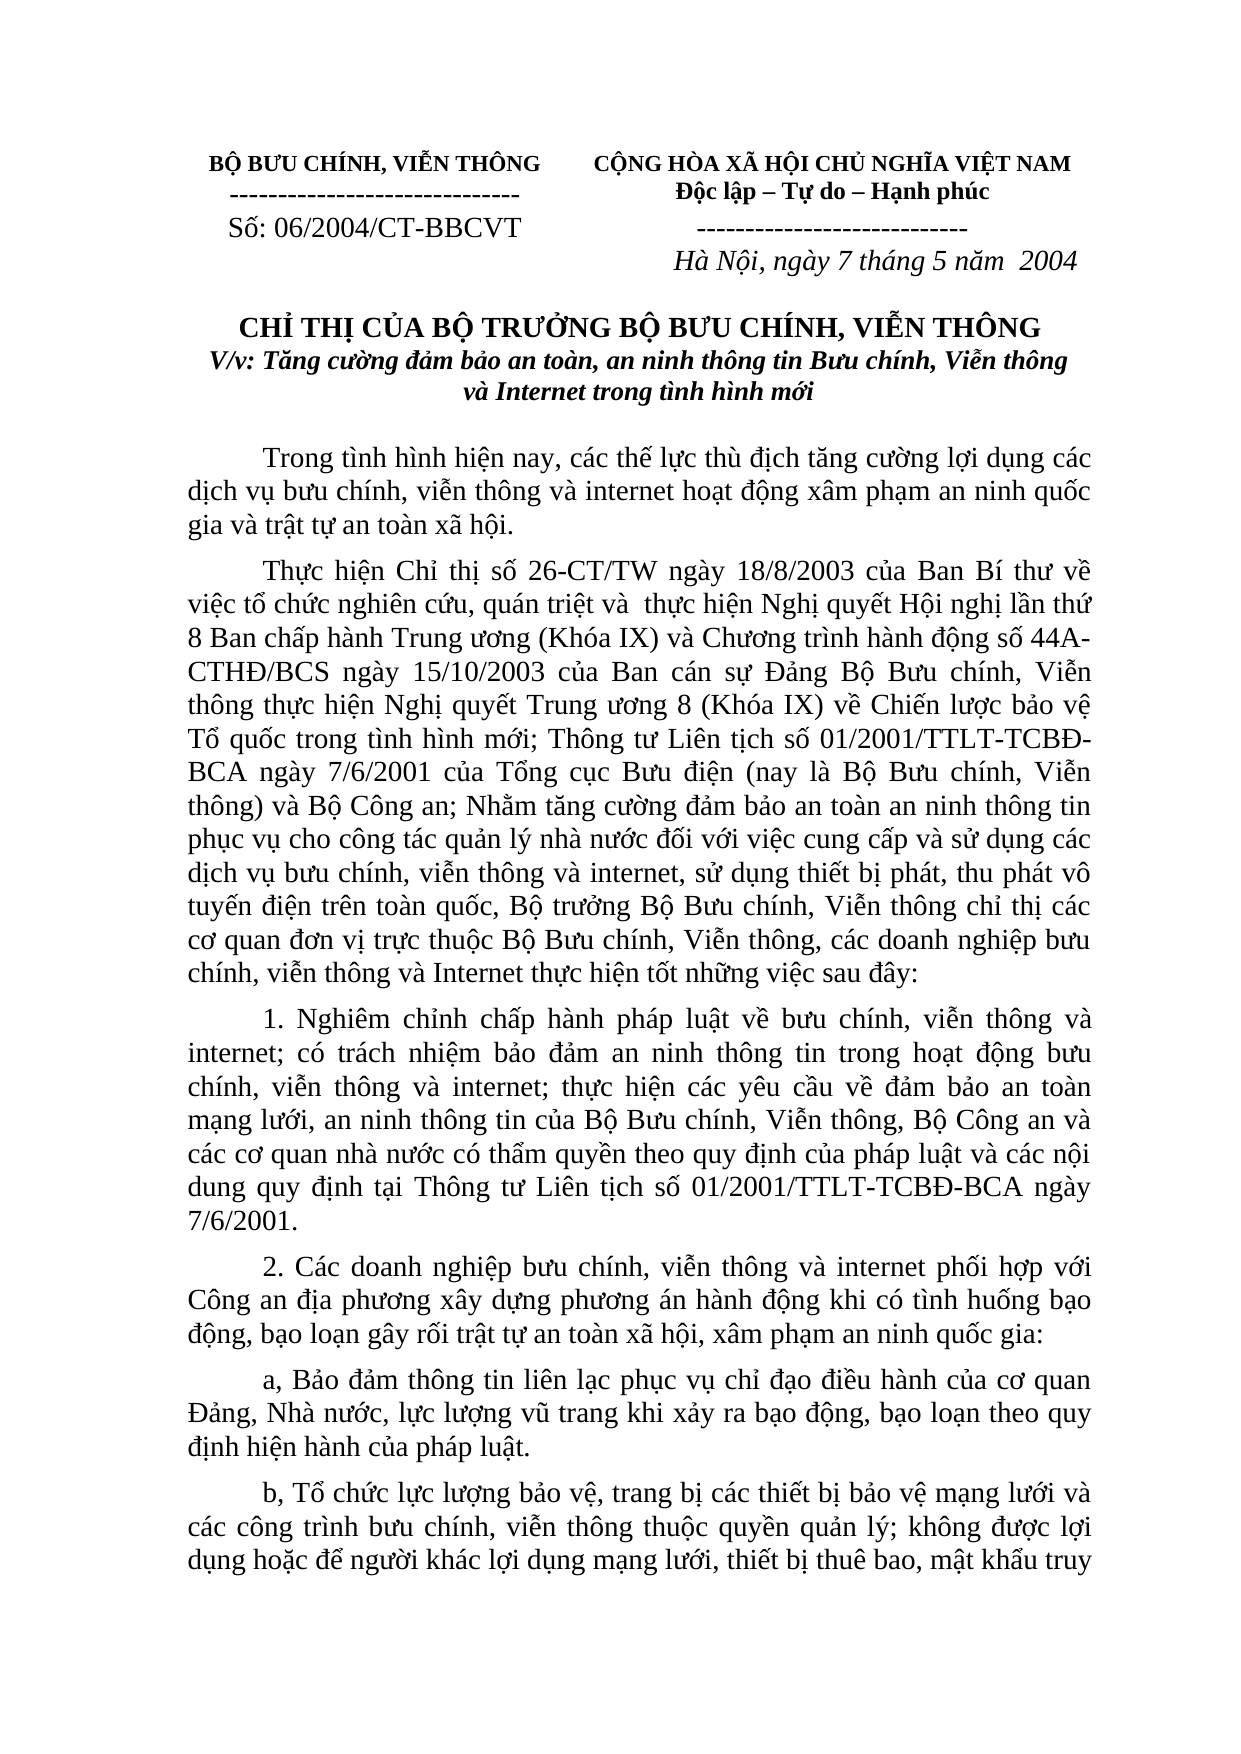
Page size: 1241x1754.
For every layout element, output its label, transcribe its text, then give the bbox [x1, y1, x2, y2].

text b, Tổ chức lực lượng bảo vệ, trang bị các thiết bị bảo vệ mạng lưới và các công trình bưu chính, viễn thông thuộc quyền quản lý; không được lợi dụng hoặc để người khác lợi dụng mạng lưới, thiết bị thuê bao, mật khẩu truy [187, 1475, 1092, 1576]
text Thực hiện Chỉ thị số 26-CT/TW ngày 18/8/2003 của Ban Bí thư về việc tổ chức nghiên cứu, quán triệt và thực hiện Nghị quyết Hội nghị lần thứ 8 Ban chấp hành Trung ương (Khóa IX) và Chương trình hành động số 44A-CTHĐ/BCS ngày 15/10/2003 của Ban cán sự Đảng Bộ Bưu chính, Viễn thông thực hiện Nghị quyết Trung ương 8 (Khóa IX) về Chiến lược bảo vệ Tổ quốc trong tình hình mới; Thông tư Liên tịch số 01/2001/TTLT-TCBĐ-BCA ngày 7/6/2001 của Tổng cục Bưu điện (nay là Bộ Bưu chính, Viễn thông) và Bộ Công an; Nhằm tăng cường đảm bảo an toàn an ninh thông tin phục vụ cho công tác quản lý nhà nước đối với việc cung cấp và sử dụng các dịch vụ bưu chính, viễn thông và internet, sử dụng thiết bị phát, thu phát vô tuyến điện trên toàn quốc, Bộ trưởng Bộ Bưu chính, Viễn thông chỉ thị các cơ quan đơn vị trực thuộc Bộ Bưu chính, Viễn thông, các doanh nghiệp bưu chính, viễn thông và Internet thực hiện tốt những việc sau đây: [187, 553, 1092, 989]
text 1. Nghiêm chỉnh chấp hành pháp luật về bưu chính, viễn thông và internet; có trách nhiệm bảo đảm an ninh thông tin trong hoạt động bưu chính, viễn thông và internet; thực hiện các yêu cầu về đảm bảo an toàn mạng lưới, an ninh thông tin của Bộ Bưu chính, Viễn thông, Bộ Công an và các cơ quan nhà nước có thẩm quyền theo quy định của pháp luật và các nội dung quy định tại Thông tư Liên tịch số 01/2001/TTLT-TCBĐ-BCA ngày 7/6/2001. [187, 1002, 1092, 1236]
text V/v: Tăng cường đảm bảo an toàn, an ninh thông tin Bưu chính, Viễn thông [187, 344, 1092, 375]
table_cell ------------------------------ [176, 176, 573, 210]
text và Internet trong tình hình mới [187, 375, 1092, 406]
text Trong tình hình hiện nay, các thế lực thù địch tăng cường lợi dụng các dịch vụ bưu chính, viễn thông và internet hoạt động xâm phạm an ninh quốc gia và trật tự an toàn xã hội. [187, 440, 1092, 541]
table_cell ---------------------------- [573, 210, 1091, 243]
text a, Bảo đảm thông tin liên lạc phục vụ chỉ đạo điều hành của cơ quan Đảng, Nhà nước, lực lượng vũ trang khi xảy ra bạo động, bạo loạn theo quy định hiện hành của pháp luật. [187, 1362, 1092, 1463]
text CHỈ THỊ CỦA BỘ TRƯỞNG BỘ BƯU CHÍNH, VIỄN THÔNG [187, 311, 1092, 344]
table_cell Độc lập – Tự do – Hạnh phúc [573, 176, 1091, 210]
table_cell Số: 06/2004/CT-BBCVT [176, 210, 573, 243]
table_cell [176, 244, 573, 277]
table_header BỘ BƯU CHÍNH, VIỄN THÔNG [176, 150, 573, 176]
text 2. Các doanh nghiệp bưu chính, viễn thông và internet phối hợp với Công an địa phương xây dựng phương án hành động khi có tình huống bạo động, bạo loạn gây rối trật tự an toàn xã hội, xâm phạm an ninh quốc gia: [187, 1249, 1092, 1349]
table_cell Hà Nội, ngày 7 tháng 5 năm 2004 [573, 244, 1091, 277]
table_header CỘNG HÒA XÃ HỘI CHỦ NGHĨA VIỆT NAM [573, 150, 1091, 176]
